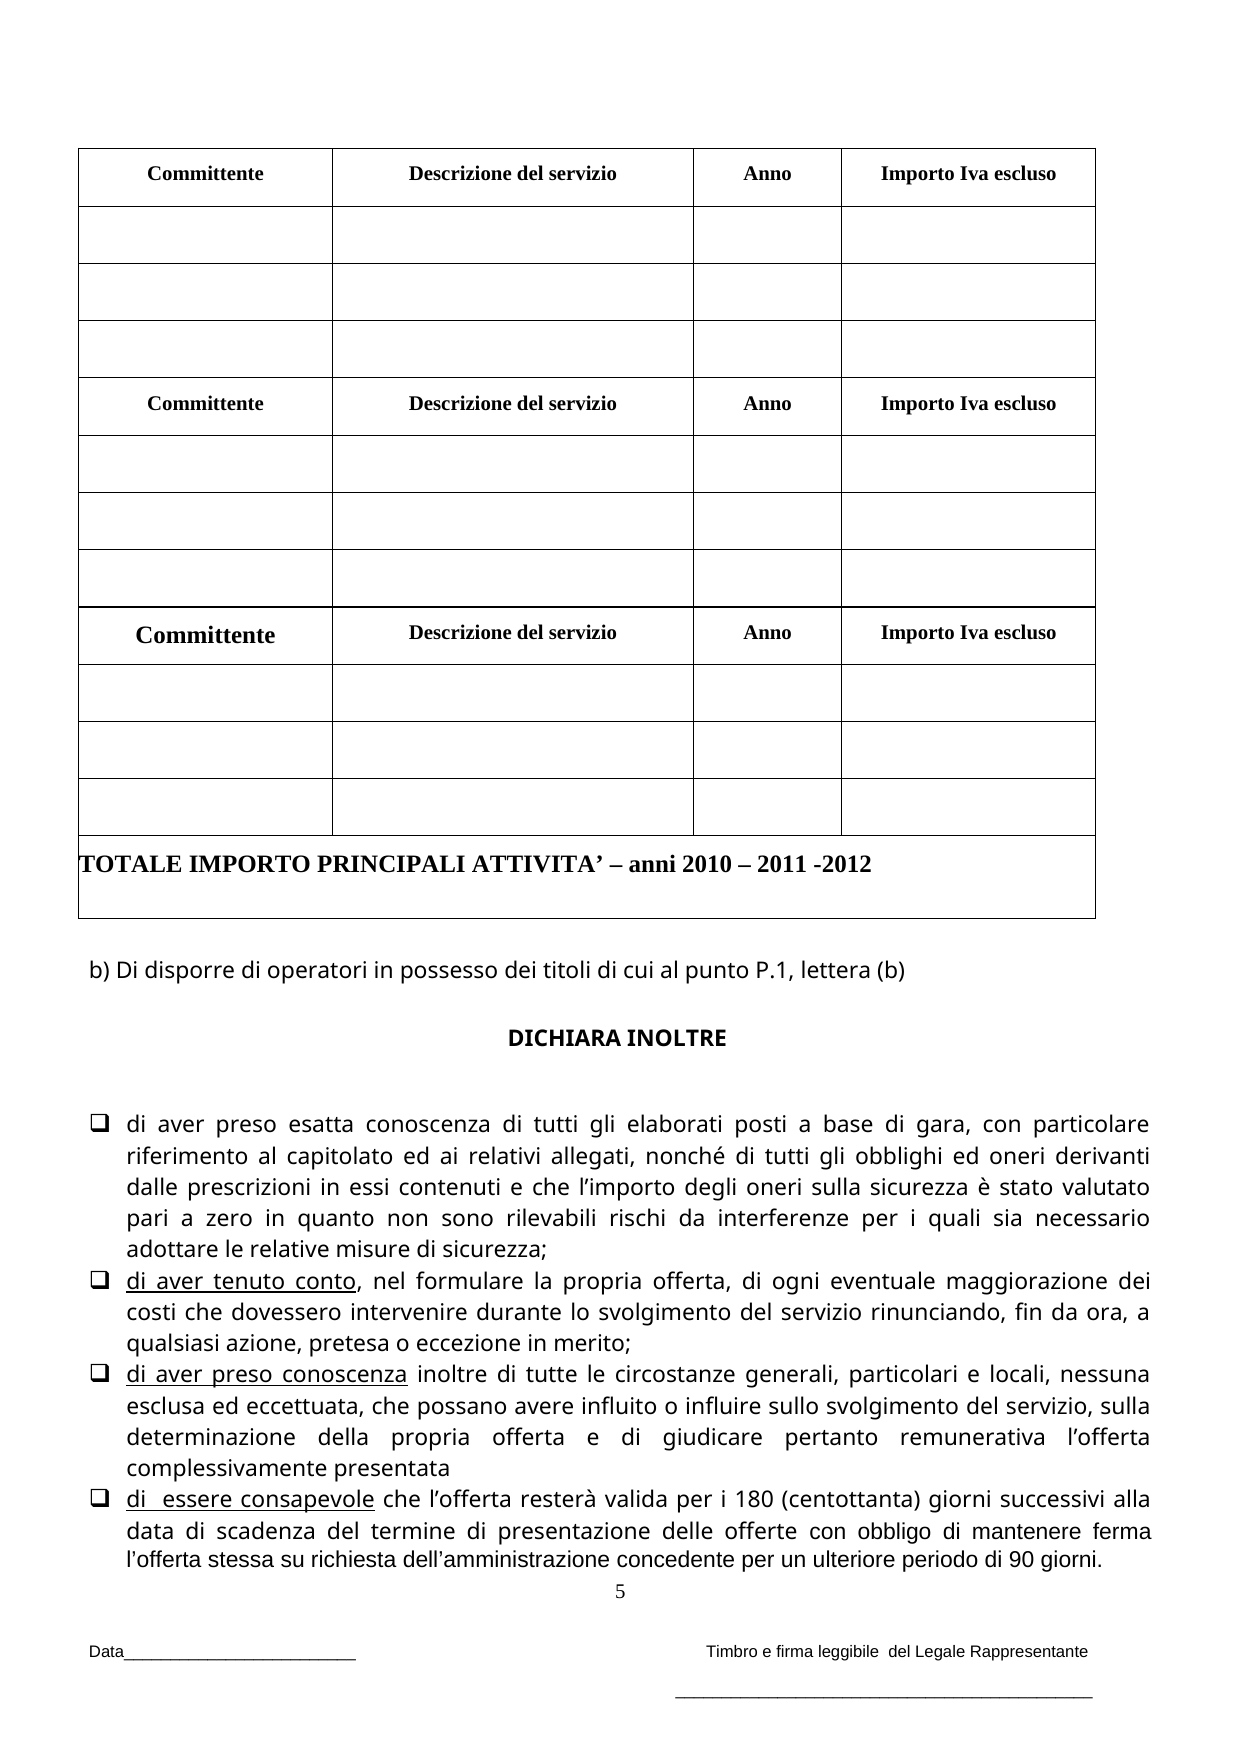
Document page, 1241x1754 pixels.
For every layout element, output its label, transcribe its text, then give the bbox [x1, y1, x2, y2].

table_cell TOTALE IMPORTO PRINCIPALI ATTIVITA’ – anni 2010 – 2011 -2012 [79, 836, 1095, 917]
table_cell [842, 264, 1095, 320]
list di aver tenuto conto, nel formulare la propria offerta, di ogni eventuale maggiorazione dei costi che dovessero intervenire durante lo svolgimento del servizio rinunciando, fin da ora, a qualsiasi azione, pretesa o eccezione in merito; [89, 1264, 1152, 1358]
table_header Committente [79, 149, 332, 206]
table_cell Descrizione del servizio [333, 378, 693, 435]
table_cell [79, 436, 332, 492]
table_cell [333, 207, 693, 263]
text DICHIARA INOLTRE [89, 1022, 1152, 1053]
table_cell Committente [79, 608, 332, 664]
table_cell [694, 436, 841, 492]
table_cell [79, 779, 332, 835]
list di aver preso conoscenza inoltre di tutte le circostanze generali, particolari e locali, nessuna esclusa ed eccettuata, che possano avere influito o influire sullo svolgimento del servizio, sulla determinazione della propria offerta e di giudicare pertanto remunerativa l’offerta complessivamente presentata [89, 1358, 1152, 1483]
table_cell [842, 665, 1095, 721]
table_cell [694, 207, 841, 263]
table_header Descrizione del servizio [333, 149, 693, 206]
list di essere consapevole che l’offerta resterà valida per i 180 (centottanta) giorni successivi alla data di scadenza del termine di presentazione delle offerte con obbligo di mantenere ferma l’offerta stessa su richiesta dell’amministrazione concedente per un ulteriore periodo di 90 giorni. [89, 1483, 1152, 1572]
table_cell [79, 321, 332, 377]
table_cell [79, 264, 332, 320]
table_cell Committente [79, 378, 332, 435]
table_cell [333, 779, 693, 835]
table_cell [694, 665, 841, 721]
table_cell [79, 493, 332, 549]
table_cell [694, 722, 841, 778]
table_cell [842, 722, 1095, 778]
table_cell [79, 722, 332, 778]
table_cell [842, 321, 1095, 377]
list di aver preso esatta conoscenza di tutti gli elaborati posti a base di gara, con particolare riferimento al capitolato ed ai relativi allegati, nonché di tutti gli obblighi ed oneri derivanti dalle prescrizioni in essi contenuti e che l’importo degli oneri sulla sicurezza è stato valutato pari a zero in quanto non sono rilevabili rischi da interferenze per i quali sia necessario adottare le relative misure di sicurezza; [89, 1108, 1152, 1264]
table_cell Descrizione del servizio [333, 608, 693, 664]
table_cell [333, 493, 693, 549]
table_cell [79, 665, 332, 721]
table_cell [694, 321, 841, 377]
table_cell Anno [694, 608, 841, 664]
table_cell [333, 722, 693, 778]
table_header Anno [694, 149, 841, 206]
table_cell [694, 493, 841, 549]
table_cell [694, 550, 841, 606]
table_cell [333, 436, 693, 492]
table_cell [79, 207, 332, 263]
table_cell [333, 550, 693, 606]
table_cell Importo Iva escluso [842, 608, 1095, 664]
table_cell [842, 779, 1095, 835]
table_cell Importo Iva escluso [842, 378, 1095, 435]
table_cell [79, 550, 332, 606]
table_cell [842, 207, 1095, 263]
table_cell [842, 550, 1095, 606]
table_cell [694, 264, 841, 320]
table_cell [842, 493, 1095, 549]
table_cell [842, 436, 1095, 492]
table_cell [694, 779, 841, 835]
table_cell [333, 665, 693, 721]
table_cell Anno [694, 378, 841, 435]
table_cell [333, 321, 693, 377]
table_header Importo Iva escluso [842, 149, 1095, 206]
table_cell [333, 264, 693, 320]
text b) Di disporre di operatori in possesso dei titoli di cui al punto P.1, lettera (b) [89, 954, 1152, 986]
